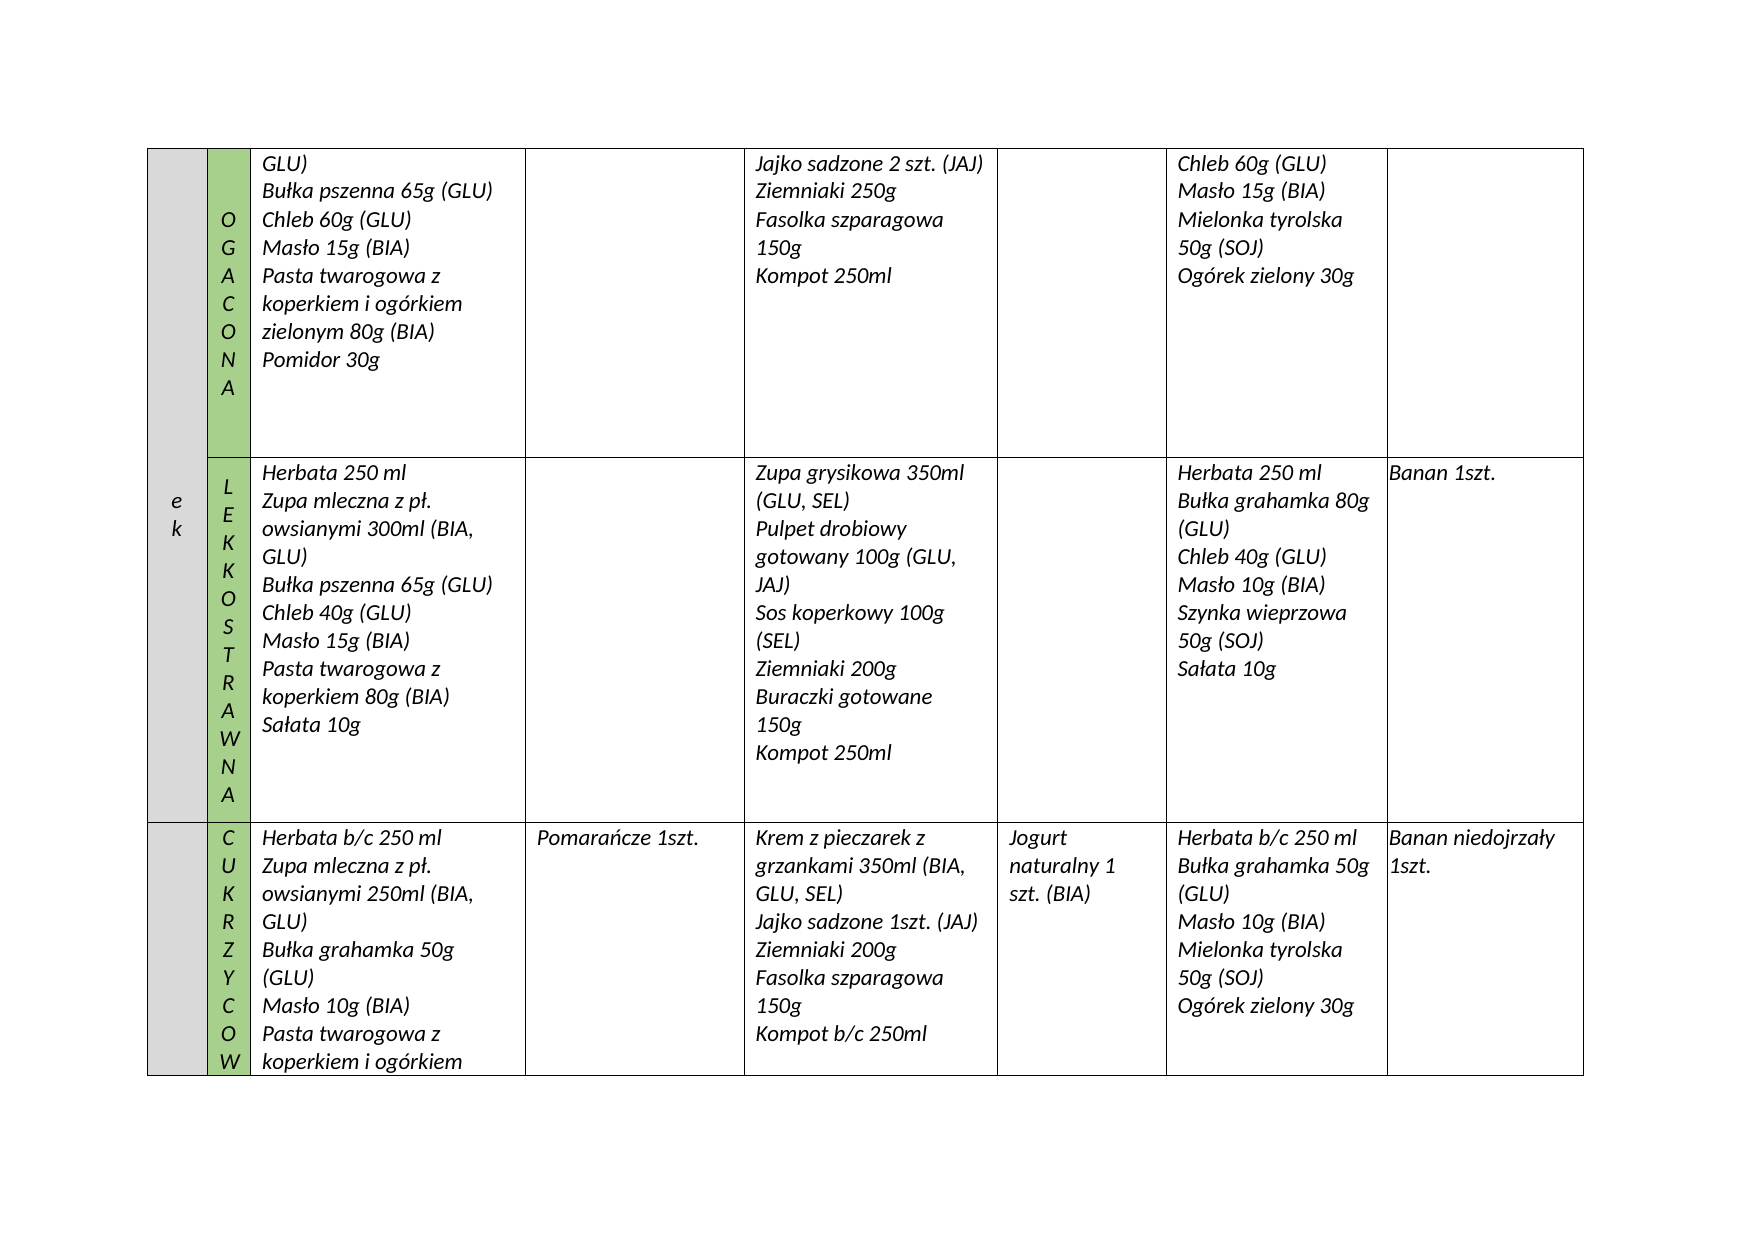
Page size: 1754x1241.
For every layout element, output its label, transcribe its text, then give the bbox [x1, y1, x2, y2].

table_cell Herbata 250 ml Bułka grahamka 80g (GLU) Chleb 40g (GLU) Masło 10g (BIA) Szynka wieprzowa 50g (SOJ) Sałata 10g [1167, 458, 1387, 822]
table_cell OGACONA [208, 149, 250, 457]
table_cell [526, 149, 744, 457]
table_cell [998, 458, 1166, 822]
table_cell Pomarańcze 1szt. [526, 823, 744, 1075]
table_cell Jajko sadzone 2 szt. (JAJ) Ziemniaki 250g Fasolka szparagowa 150g Kompot 250ml [745, 149, 997, 457]
table_cell Zupa grysikowa 350ml (GLU, SEL) Pulpet drobiowy gotowany 100g (GLU, JAJ) Sos koperkowy 100g (SEL) Ziemniaki 200g Buraczki gotowane 150g Kompot 250ml [745, 458, 997, 822]
table_cell Jogurt naturalny 1 szt. (BIA) [998, 823, 1166, 1075]
table_cell [148, 823, 207, 1075]
table_cell Chleb 60g (GLU) Masło 15g (BIA) Mielonka tyrolska 50g (SOJ) Ogórek zielony 30g [1167, 149, 1387, 457]
table_cell GLU) Bułka pszenna 65g (GLU) Chleb 60g (GLU) Masło 15g (BIA) Pasta twarogowa z koperkiem i ogórkiem zielonym 80g (BIA) Pomidor 30g [251, 149, 525, 457]
table_cell LEKKOSTRAWNA [208, 458, 250, 822]
table_cell [998, 149, 1166, 457]
table_cell Herbata 250 ml Zupa mleczna z pł. owsianymi 300ml (BIA, GLU) Bułka pszenna 65g (GLU) Chleb 40g (GLU) Masło 15g (BIA) Pasta twarogowa z koperkiem 80g (BIA) Sałata 10g [251, 458, 525, 822]
table_cell [1388, 149, 1583, 457]
table_cell [526, 458, 744, 822]
table_cell CUKRZYCOW [208, 823, 250, 1075]
table_cell Banan 1szt. [1388, 458, 1583, 822]
table_cell Herbata b/c 250 ml Zupa mleczna z pł. owsianymi 250ml (BIA, GLU) Bułka grahamka 50g (GLU) Masło 10g (BIA) Pasta twarogowa z koperkiem i ogórkiem [251, 823, 525, 1075]
table_cell Herbata b/c 250 ml Bułka grahamka 50g (GLU) Masło 10g (BIA) Mielonka tyrolska 50g (SOJ) Ogórek zielony 30g [1167, 823, 1387, 1075]
table_cell Banan niedojrzały 1szt. [1388, 823, 1583, 1075]
table_cell Krem z pieczarek z grzankami 350ml (BIA, GLU, SEL) Jajko sadzone 1szt. (JAJ) Ziemniaki 200g Fasolka szparagowa 150g Kompot b/c 250ml [745, 823, 997, 1075]
